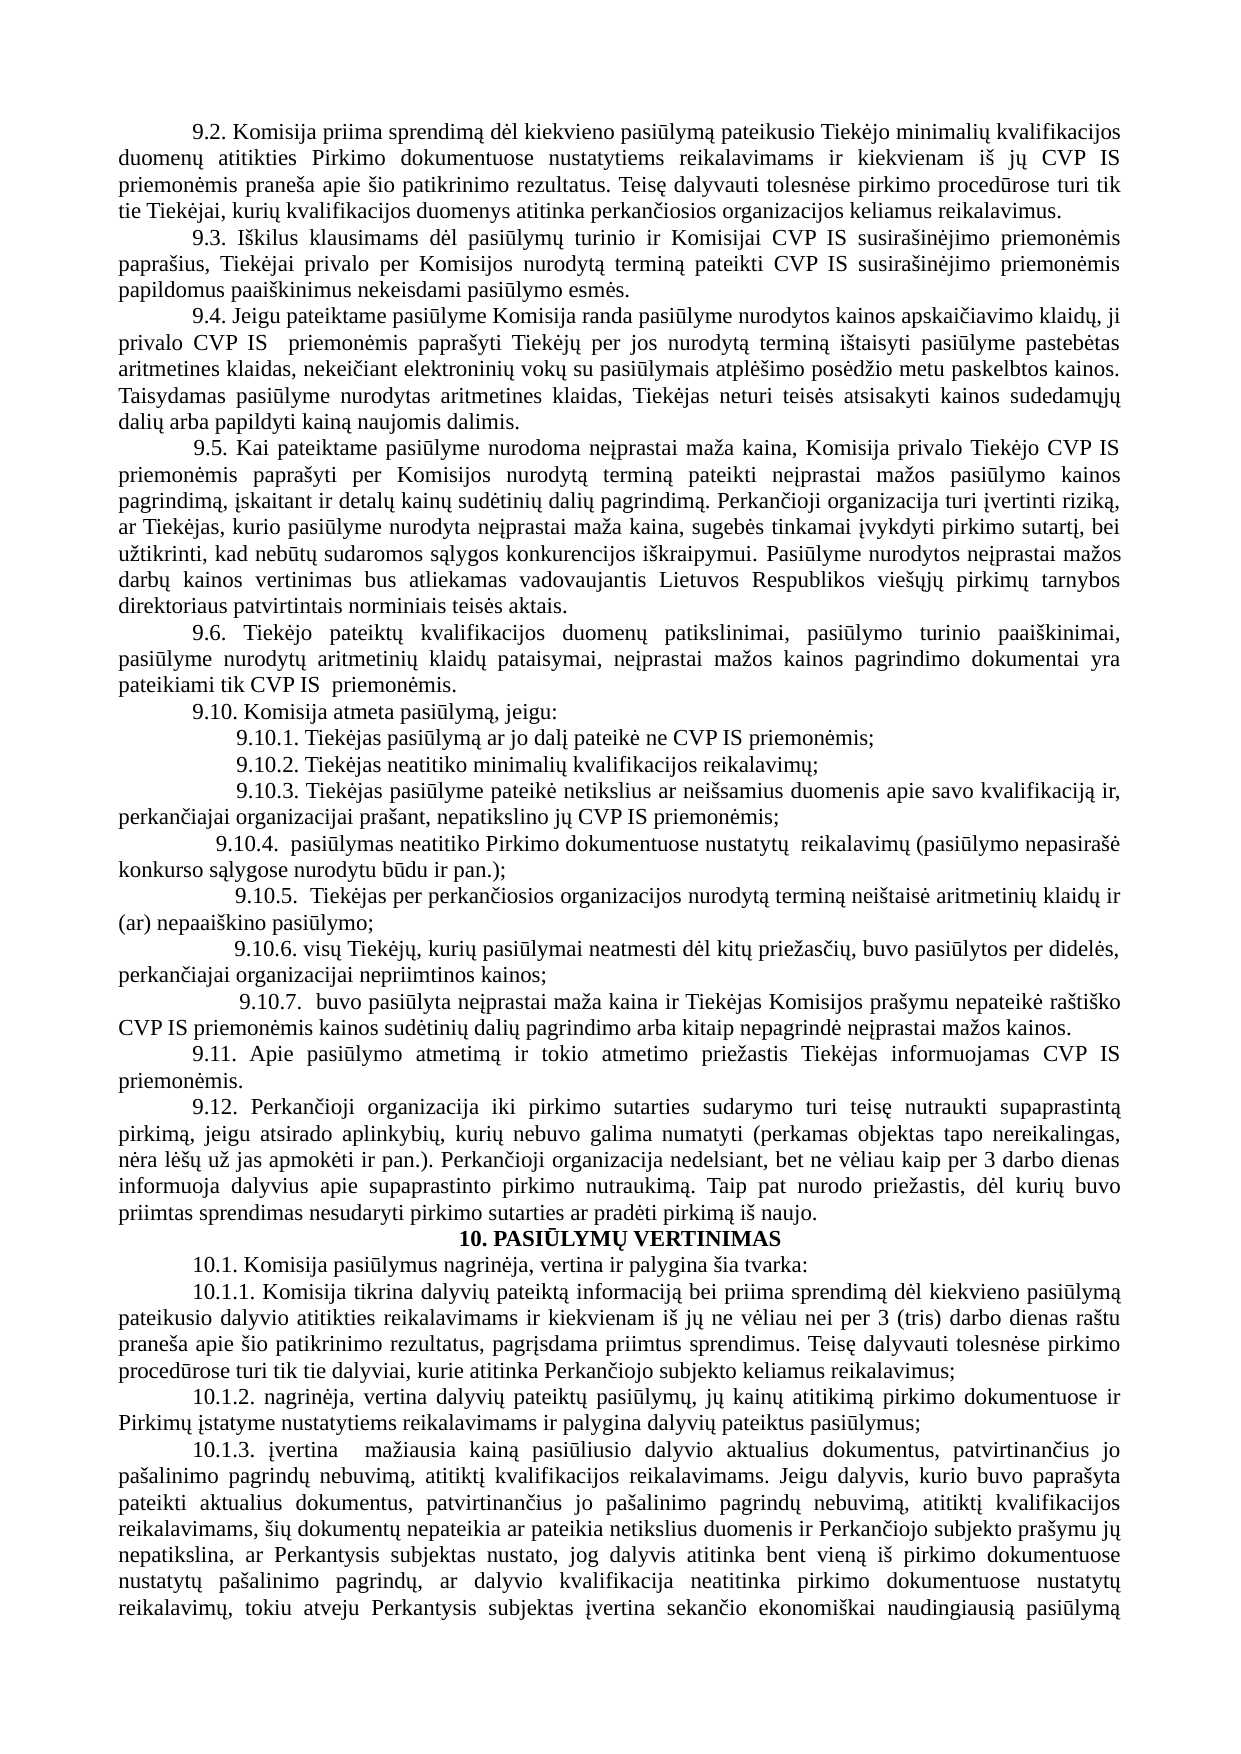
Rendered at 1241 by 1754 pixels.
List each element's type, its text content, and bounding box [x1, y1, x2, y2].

text 9.2. Komisija priima sprendimą dėl kiekvieno pasiūlymą pateikusio Tiekėjo minimalių kvalifikacijos duomenų atitikties Pirkimo dokumentuose nustatytiems reikalavimams ir kiekvienam iš jų CVP IS priemonėmis praneša apie šio patikrinimo rezultatus. Teisę dalyvauti tolesnėse pirkimo procedūrose turi tik tie Tiekėjai, kurių kvalifikacijos duomenys atitinka perkančiosios organizacijos keliamus reikalavimus. [118, 118, 1122, 223]
text 9.10.6. visų Tiekėjų, kurių pasiūlymai neatmesti dėl kitų priežasčių, buvo pasiūlytos per didelės, perkančiajai organizacijai nepriimtinos kainos; [118, 935, 1122, 988]
text 10.1. Komisija pasiūlymus nagrinėja, vertina ir palygina šia tvarka: [118, 1251, 1122, 1278]
text 9.10. Komisija atmeta pasiūlymą, jeigu: [118, 698, 1122, 724]
text 9.10.7. buvo pasiūlyta neįprastai maža kaina ir Tiekėjas Komisijos prašymu nepateikė raštiško CVP IS priemonėmis kainos sudėtinių dalių pagrindimo arba kitaip nepagrindė neįprastai mažos kainos. [118, 988, 1122, 1041]
text 9.10.4. pasiūlymas neatitiko Pirkimo dokumentuose nustatytų reikalavimų (pasiūlymo nepasirašė konkurso sąlygose nurodytu būdu ir pan.); [118, 830, 1122, 882]
text 9.10.5. Tiekėjas per perkančiosios organizacijos nurodytą terminą neištaisė aritmetinių klaidų ir (ar) nepaaiškino pasiūlymo; [118, 882, 1122, 935]
text 10.1.2. nagrinėja, vertina dalyvių pateiktų pasiūlymų, jų kainų atitikimą pirkimo dokumentuose ir Pirkimų įstatyme nustatytiems reikalavimams ir palygina dalyvių pateiktus pasiūlymus; [118, 1383, 1122, 1436]
text 9.10.3. Tiekėjas pasiūlyme pateikė netikslius ar neišsamius duomenis apie savo kvalifikaciją ir, perkančiajai organizacijai prašant, nepatikslino jų CVP IS priemonėmis; [118, 777, 1122, 830]
text 9.10.1. Tiekėjas pasiūlymą ar jo dalį pateikė ne CVP IS priemonėmis; [118, 724, 1122, 751]
text 9.4. Jeigu pateiktame pasiūlyme Komisija randa pasiūlyme nurodytos kainos apskaičiavimo klaidų, ji privalo CVP IS priemonėmis paprašyti Tiekėjų per jos nurodytą terminą ištaisyti pasiūlyme pastebėtas aritmetines klaidas, nekeičiant elektroninių vokų su pasiūlymais atplėšimo posėdžio metu paskelbtos kainos. Taisydamas pasiūlyme nurodytas aritmetines klaidas, Tiekėjas neturi teisės atsisakyti kainos sudedamųjų dalių arba papildyti kainą naujomis dalimis. [118, 303, 1122, 434]
text 9.3. Iškilus klausimams dėl pasiūlymų turinio ir Komisijai CVP IS susirašinėjimo priemonėmis paprašius, Tiekėjai privalo per Komisijos nurodytą terminą pateikti CVP IS susirašinėjimo priemonėmis papildomus paaiškinimus nekeisdami pasiūlymo esmės. [118, 223, 1122, 303]
text 9.11. Apie pasiūlymo atmetimą ir tokio atmetimo priežastis Tiekėjas informuojamas CVP IS priemonėmis. [118, 1041, 1122, 1093]
text 10. PASIŪLYMŲ VERTINIMAS [118, 1225, 1122, 1251]
text 9.6. Tiekėjo pateiktų kvalifikacijos duomenų patikslinimai, pasiūlymo turinio paaiškinimai, pasiūlyme nurodytų aritmetinių klaidų pataisymai, neįprastai mažos kainos pagrindimo dokumentai yra pateikiami tik CVP IS priemonėmis. [118, 619, 1122, 698]
text 10.1.1. Komisija tikrina dalyvių pateiktą informaciją bei priima sprendimą dėl kiekvieno pasiūlymą pateikusio dalyvio atitikties reikalavimams ir kiekvienam iš jų ne vėliau nei per 3 (tris) darbo dienas raštu praneša apie šio patikrinimo rezultatus, pagrįsdama priimtus sprendimus. Teisę dalyvauti tolesnėse pirkimo procedūrose turi tik tie dalyviai, kurie atitinka Perkančiojo subjekto keliamus reikalavimus; [118, 1278, 1122, 1383]
text 9.10.2. Tiekėjas neatitiko minimalių kvalifikacijos reikalavimų; [118, 751, 1122, 777]
text 9.12. Perkančioji organizacija iki pirkimo sutarties sudarymo turi teisę nutraukti supaprastintą pirkimą, jeigu atsirado aplinkybių, kurių nebuvo galima numatyti (perkamas objektas tapo nereikalingas, nėra lėšų už jas apmokėti ir pan.). Perkančioji organizacija nedelsiant, bet ne vėliau kaip per 3 darbo dienas informuoja dalyvius apie supaprastinto pirkimo nutraukimą. Taip pat nurodo priežastis, dėl kurių buvo priimtas sprendimas nesudaryti pirkimo sutarties ar pradėti pirkimą iš naujo. [118, 1093, 1122, 1225]
text 10.1.3. įvertina mažiausia kainą pasiūliusio dalyvio aktualius dokumentus, patvirtinančius jo pašalinimo pagrindų nebuvimą, atitiktį kvalifikacijos reikalavimams. Jeigu dalyvis, kurio buvo paprašyta pateikti aktualius dokumentus, patvirtinančius jo pašalinimo pagrindų nebuvimą, atitiktį kvalifikacijos reikalavimams, šių dokumentų nepateikia ar pateikia netikslius duomenis ir Perkančiojo subjekto prašymu jų nepatikslina, ar Perkantysis subjektas nustato, jog dalyvis atitinka bent vieną iš pirkimo dokumentuose nustatytų pašalinimo pagrindų, ar dalyvio kvalifikacija neatitinka pirkimo dokumentuose nustatytų reikalavimų, tokiu atveju Perkantysis subjektas įvertina sekančio ekonomiškai naudingiausią pasiūlymą [118, 1436, 1122, 1620]
text 9.5. Kai pateiktame pasiūlyme nurodoma neįprastai maža kaina, Komisija privalo Tiekėjo CVP IS priemonėmis paprašyti per Komisijos nurodytą terminą pateikti neįprastai mažos pasiūlymo kainos pagrindimą, įskaitant ir detalų kainų sudėtinių dalių pagrindimą. Perkančioji organizacija turi įvertinti riziką, ar Tiekėjas, kurio pasiūlyme nurodyta neįprastai maža kaina, sugebės tinkamai įvykdyti pirkimo sutartį, bei užtikrinti, kad nebūtų sudaromos sąlygos konkurencijos iškraipymui. Pasiūlyme nurodytos neįprastai mažos darbų kainos vertinimas bus atliekamas vadovaujantis Lietuvos Respublikos viešųjų pirkimų tarnybos direktoriaus patvirtintais norminiais teisės aktais. [118, 434, 1122, 619]
